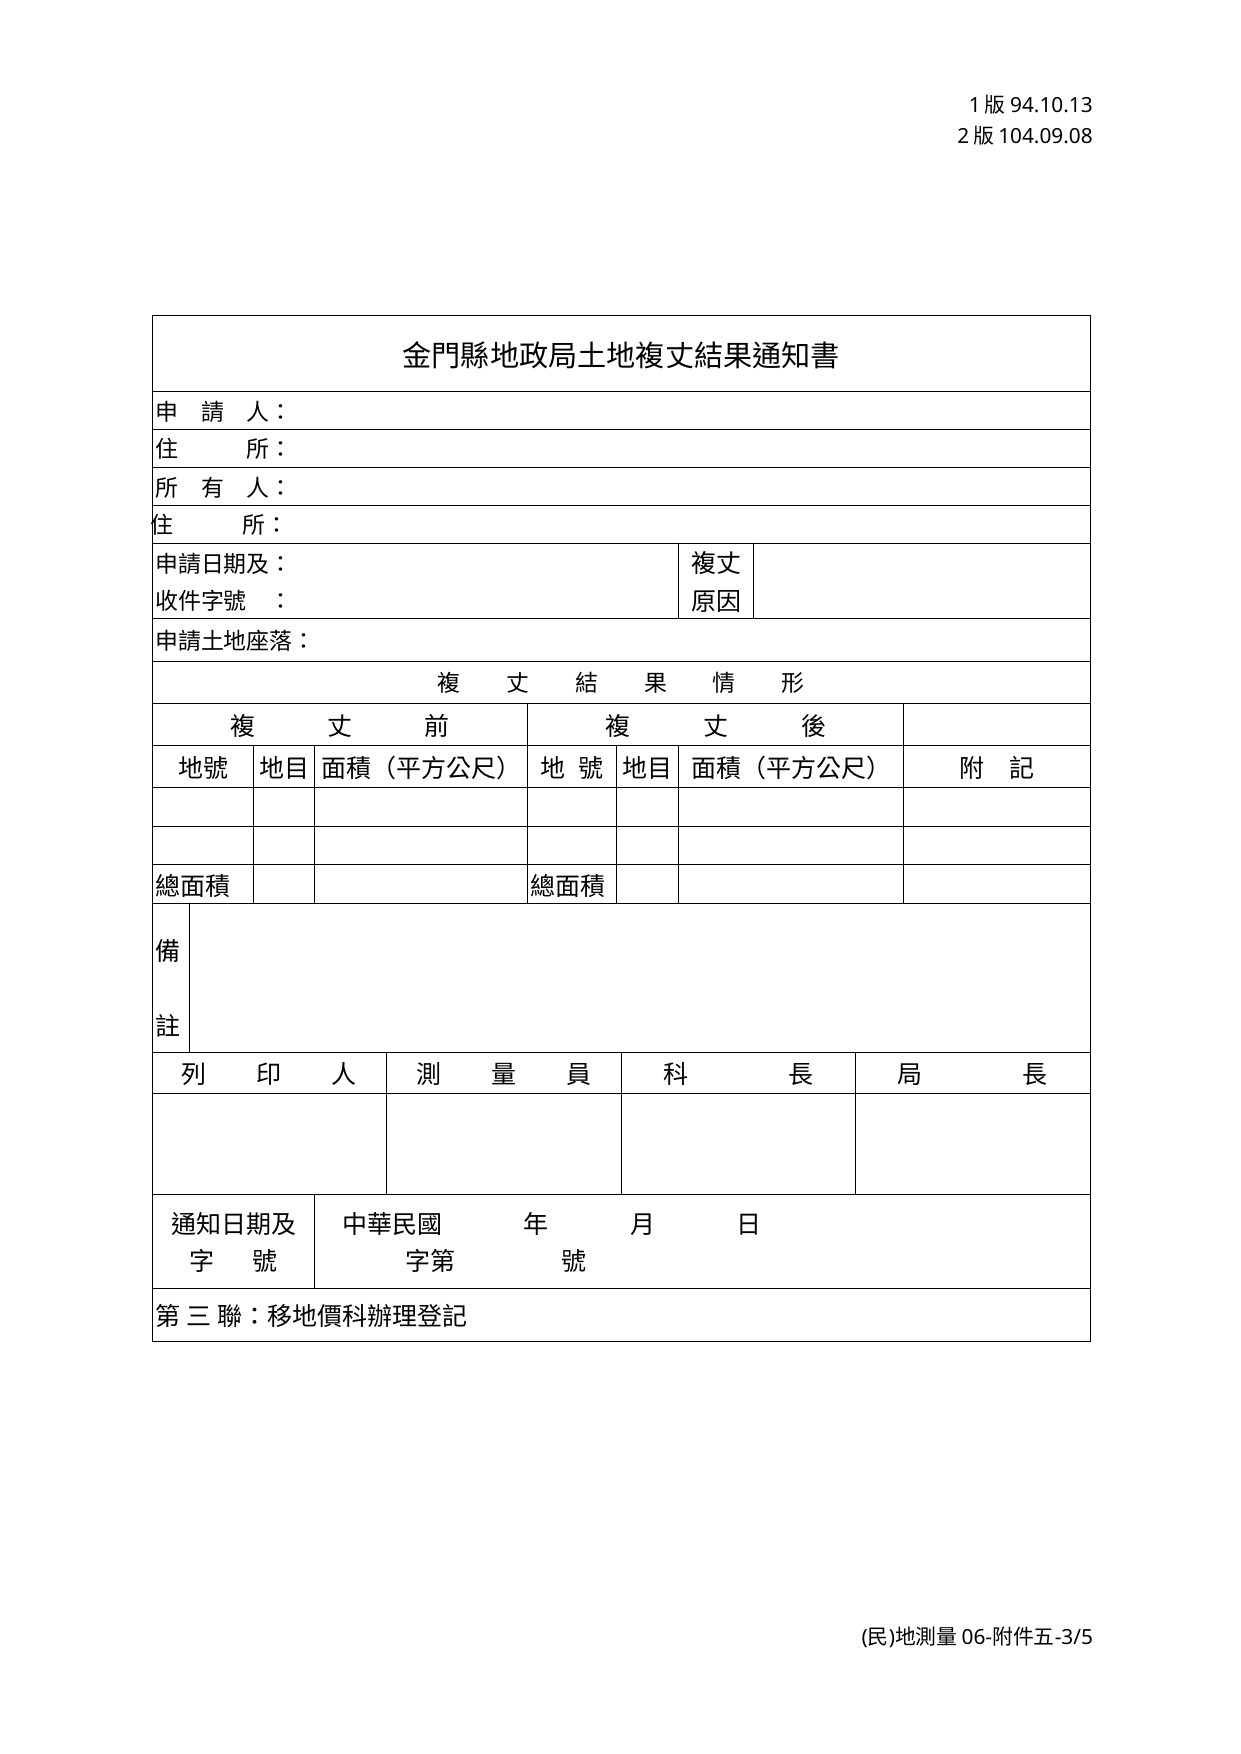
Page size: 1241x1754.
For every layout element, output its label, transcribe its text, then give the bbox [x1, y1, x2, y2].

table_cell [315, 827, 527, 864]
table_cell [315, 788, 527, 826]
table_cell 複丈前 [153, 704, 527, 745]
table_cell [617, 865, 678, 903]
table_cell [904, 704, 1090, 745]
table_cell [153, 1094, 386, 1193]
table_cell [387, 1094, 621, 1193]
table_cell 地號 [153, 746, 253, 787]
table_cell 地 號 [528, 746, 616, 787]
table_cell [754, 544, 1090, 618]
table_cell [528, 788, 616, 826]
table_cell [254, 788, 314, 826]
table_cell 申 請 人： [153, 392, 1090, 429]
table_cell 複 丈 結 果 情 形 [153, 662, 1090, 703]
table_cell 複丈原因 [679, 544, 753, 618]
table_cell [856, 1094, 1090, 1193]
table_cell 測 量 員 [387, 1053, 621, 1093]
table_cell 通知日期及 字 號 [153, 1195, 314, 1288]
table_cell 第 三 聯：移地價科辦理登記 [153, 1289, 1090, 1341]
table_cell [904, 788, 1090, 826]
table_cell [315, 865, 527, 903]
table_cell 申請土地座落： [153, 619, 1090, 661]
table_cell [617, 827, 678, 864]
table_cell [190, 904, 1090, 1052]
table_cell 列 印 人 [153, 1053, 386, 1093]
table_cell [254, 827, 314, 864]
table_header 金門縣地政局土地複丈結果通知書 [153, 316, 1090, 391]
table_cell [679, 865, 903, 903]
table_cell [904, 865, 1090, 903]
table_cell [153, 788, 253, 826]
table_cell [679, 788, 903, 826]
table_cell 總面積 [528, 865, 616, 903]
table_cell 住 所： [153, 430, 1090, 467]
table_cell 地目 [617, 746, 678, 787]
table_cell [254, 865, 314, 903]
table_cell 面積（平方公尺） [315, 746, 527, 787]
table_cell 科 長 [622, 1053, 855, 1093]
table_cell 總面積 [153, 865, 253, 903]
table_cell 申請日期及： 收件字號 ： [153, 544, 678, 618]
table_cell 面積（平方公尺） [679, 746, 903, 787]
table_cell 所 有 人： [153, 468, 1090, 505]
table_cell 複丈後 [528, 704, 903, 745]
table_cell 中華民國 年 月 日 字第 號 [315, 1195, 1090, 1288]
table_cell [528, 827, 616, 864]
table_cell 局 長 [856, 1053, 1090, 1093]
table_cell [622, 1094, 855, 1193]
table_cell [153, 827, 253, 864]
table_cell 備 註 [153, 904, 189, 1052]
table_cell 住 所： [153, 506, 1090, 543]
table_cell [679, 827, 903, 864]
table_cell [904, 827, 1090, 864]
table_cell [617, 788, 678, 826]
table_cell 地目 [254, 746, 314, 787]
table_cell 附 記 [904, 746, 1090, 787]
